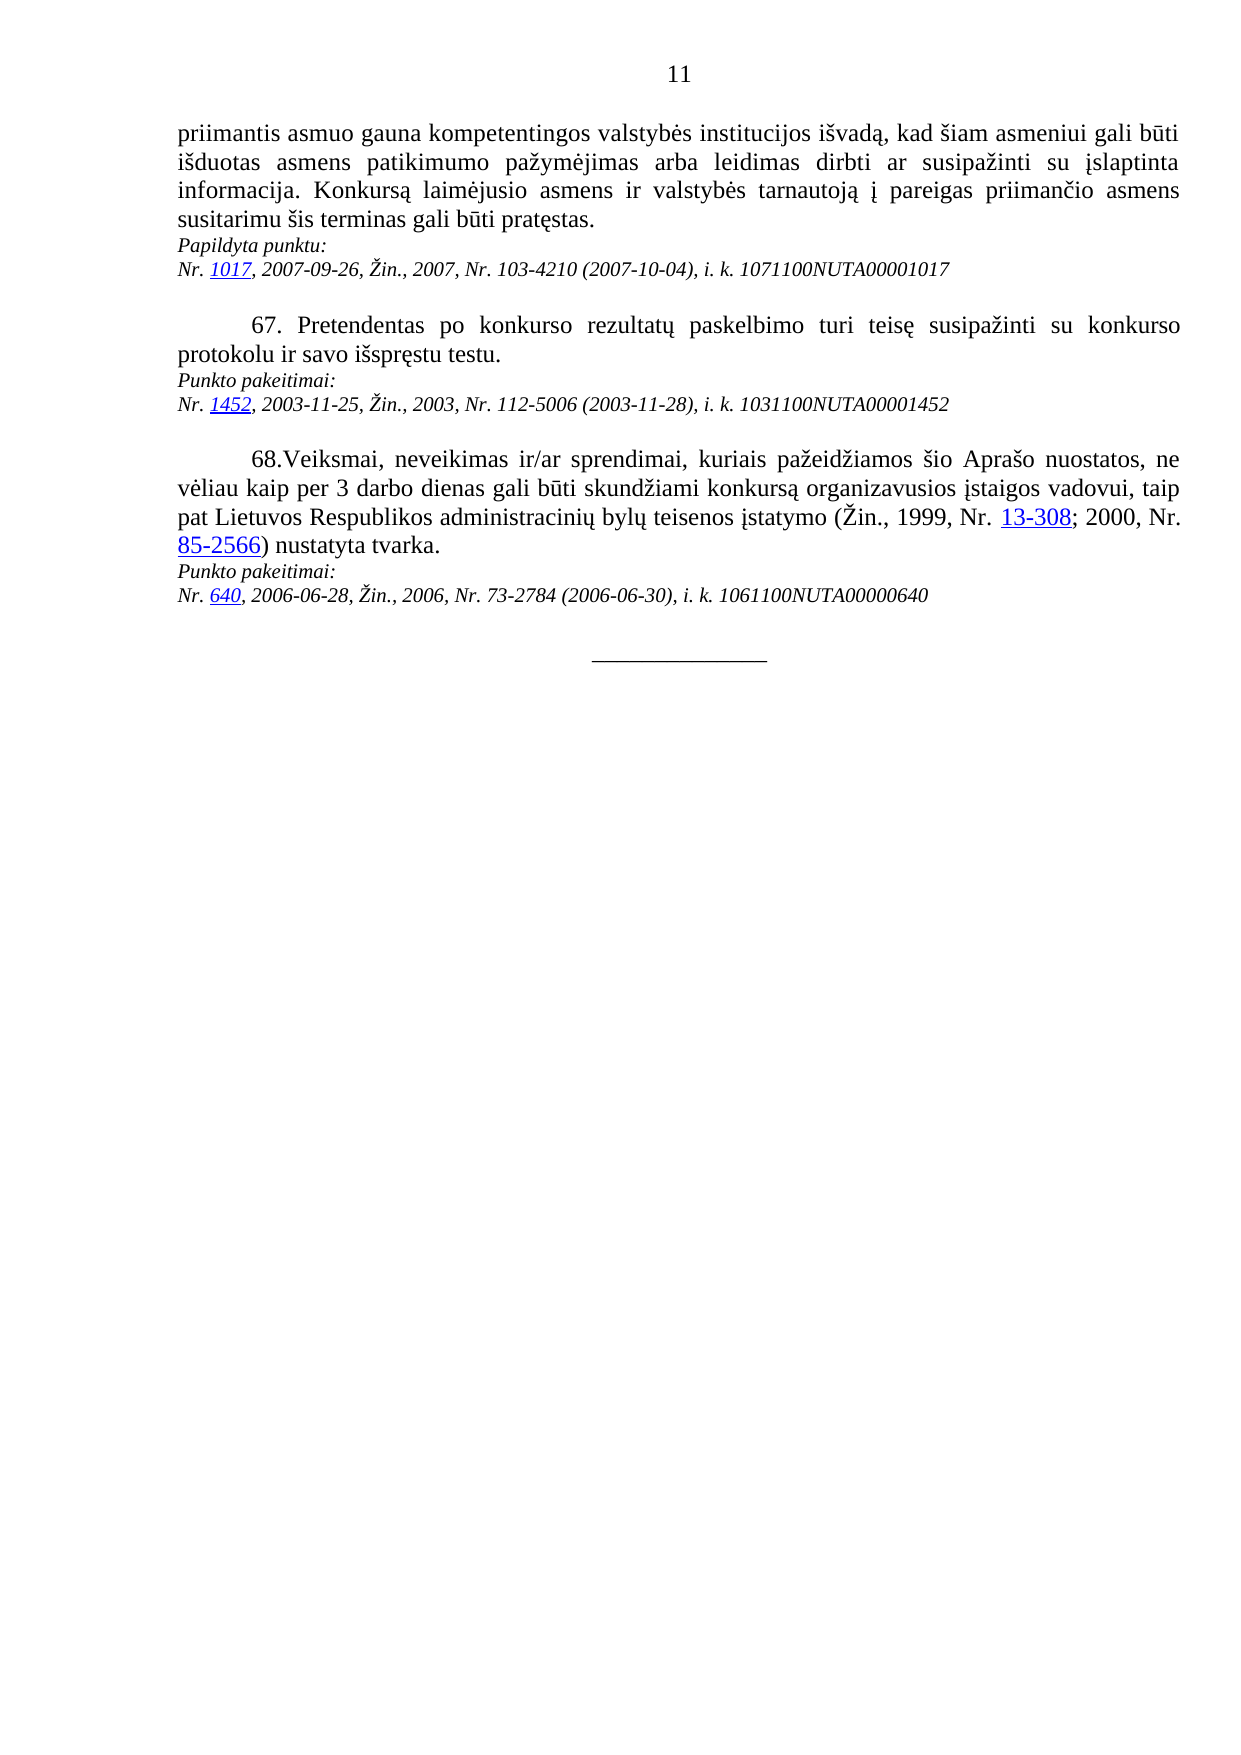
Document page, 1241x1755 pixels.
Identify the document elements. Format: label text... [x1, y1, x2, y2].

text Nr. 1017, 2007-09-26, Žin., 2007, Nr. 103-4210 (2007-10-04), i. k. 1071100NUTA00001017 [177, 257, 1181, 281]
text Nr. 1452, 2003-11-25, Žin., 2003, Nr. 112-5006 (2003-11-28), i. k. 1031100NUTA00001452 [177, 392, 1181, 416]
text priimantis asmuo gauna kompetentingos valstybės institucijos išvadą, kad šiam asmeniui gali būti išduotas asmens patikimumo pažymėjimas arba leidimas dirbti ar susipažinti su įslaptinta informacija. Konkursą laimėjusio asmens ir valstybės tarnautoją į pareigas priimančio asmens susitarimu šis terminas gali būti pratęstas. [177, 118, 1181, 233]
text Papildyta punktu: [177, 233, 1181, 257]
text 68.Veiksmai, neveikimas ir/ar sprendimai, kuriais pažeidžiamos šio Aprašo nuostatos, ne vėliau kaip per 3 darbo dienas gali būti skundžiami konkursą organizavusios įstaigos vadovui, taip pat Lietuvos Respublikos administracinių bylų teisenos įstatymo (Žin., 1999, Nr. 13-308; 2000, Nr. 85-2566) nustatyta tvarka. [177, 444, 1181, 559]
text Punkto pakeitimai: [177, 559, 1181, 583]
text 67. Pretendentas po konkurso rezultatų paskelbimo turi teisę susipažinti su konkurso protokolu ir savo išspręstu testu. [177, 310, 1181, 367]
text Nr. 640, 2006-06-28, Žin., 2006, Nr. 73-2784 (2006-06-30), i. k. 1061100NUTA00000640 [177, 583, 1181, 607]
text Punkto pakeitimai: [177, 367, 1181, 392]
text ______________ [177, 636, 1181, 665]
